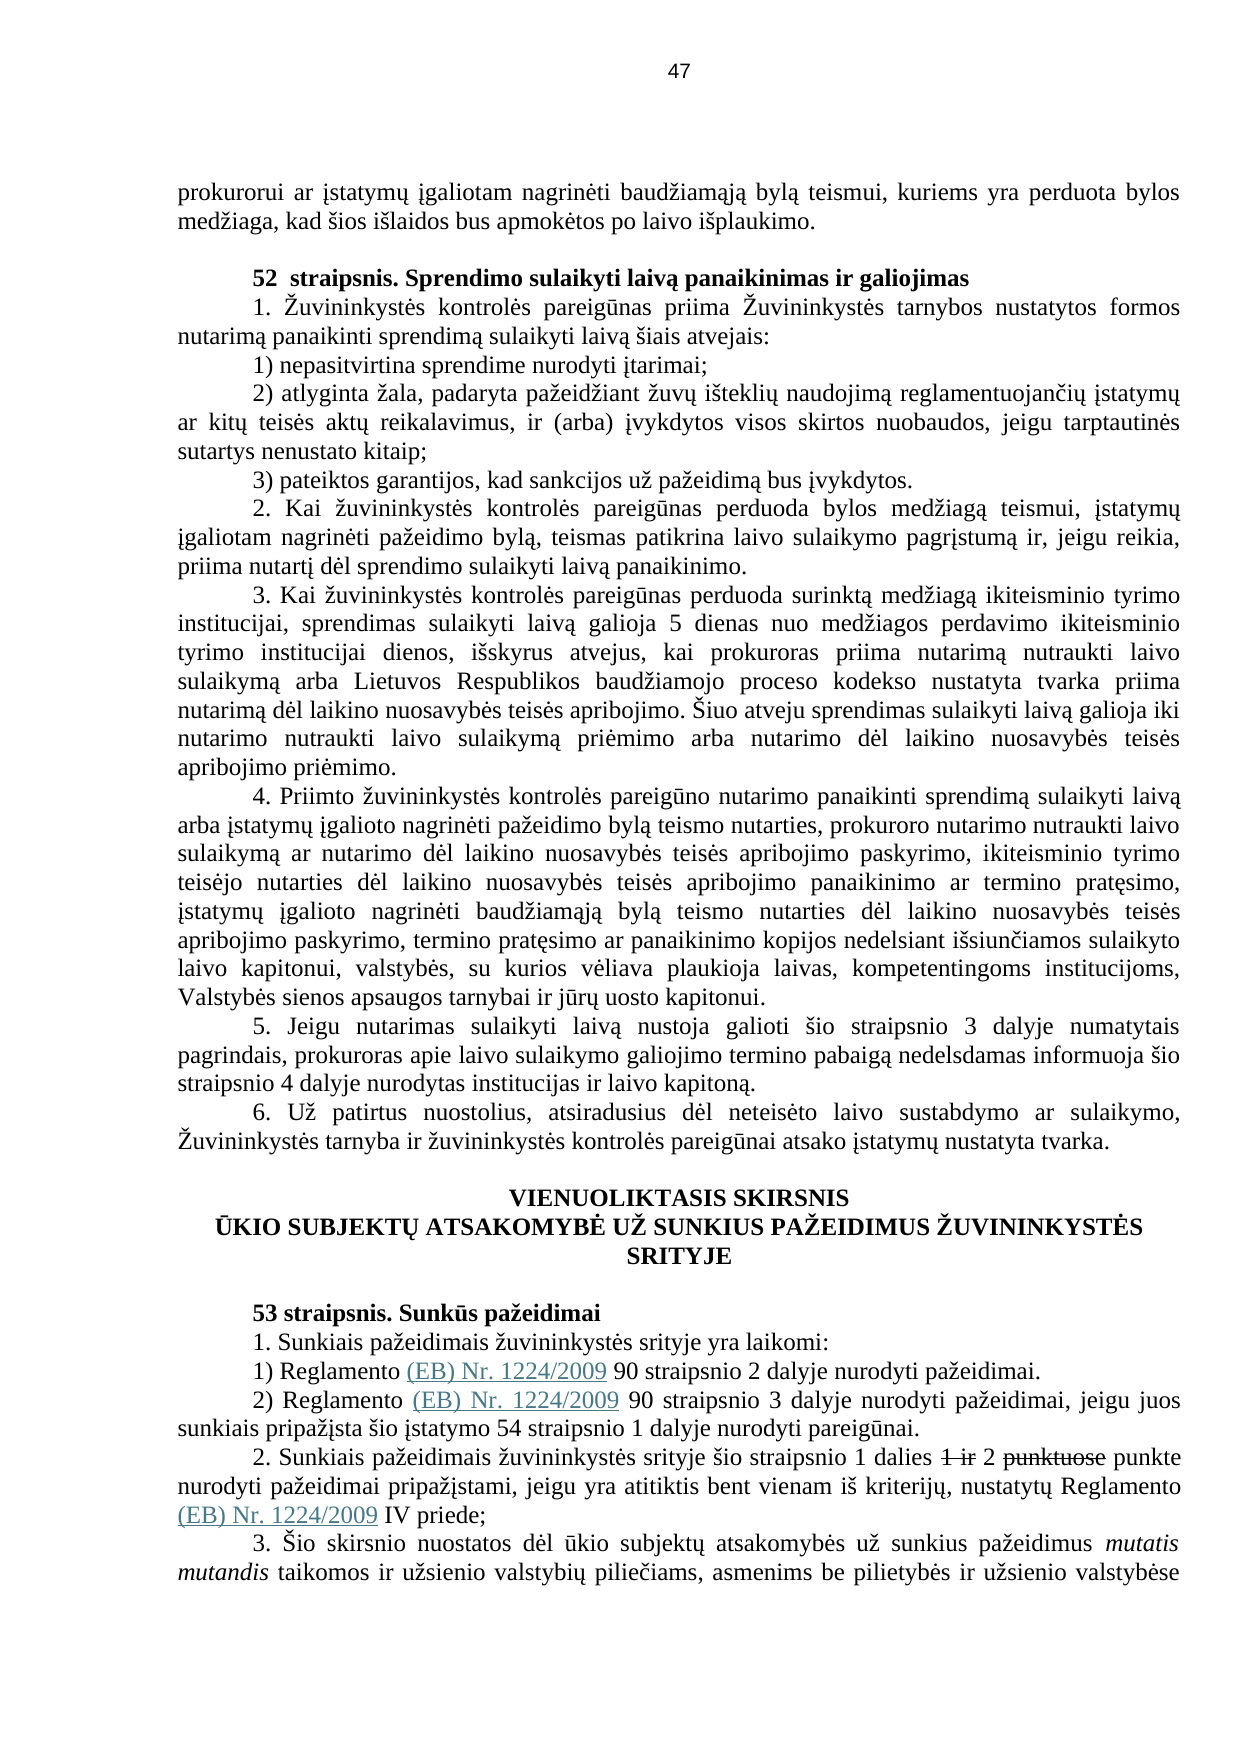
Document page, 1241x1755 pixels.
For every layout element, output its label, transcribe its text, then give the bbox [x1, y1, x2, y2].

text 6. Už patirtus nuostolius, atsiradusius dėl neteisėto laivo sustabdymo ar sulaikymo, Žuvininkystės tarnyba ir žuvininkystės kontrolės pareigūnai atsako įstatymų nustatyta tvarka. [177, 1097, 1181, 1155]
text prokurorui ar įstatymų įgaliotam nagrinėti baudžiamąją bylą teismui, kuriems yra perduota bylos medžiaga, kad šios išlaidos bus apmokėtos po laivo išplaukimo. [177, 177, 1181, 235]
text ŪKIO SUBJEKTŲ ATSAKOMYBĖ UŽ SUNKIUS PAŽEIDIMUS ŽUVININKYSTĖS SRITYJE [177, 1212, 1181, 1270]
text 2) Reglamento (EB) Nr. 1224/2009 90 straipsnio 3 dalyje nurodyti pažeidimai, jeigu juos sunkiais pripažįsta šio įstatymo 54 straipsnio 1 dalyje nurodyti pareigūnai. [177, 1385, 1181, 1442]
text 2. Kai žuvininkystės kontrolės pareigūnas perduoda bylos medžiagą teismui, įstatymų įgaliotam nagrinėti pažeidimo bylą, teismas patikrina laivo sulaikymo pagrįstumą ir, jeigu reikia, priima nutartį dėl sprendimo sulaikyti laivą panaikinimo. [177, 493, 1181, 580]
text 5. Jeigu nutarimas sulaikyti laivą nustoja galioti šio straipsnio 3 dalyje numatytais pagrindais, prokuroras apie laivo sulaikymo galiojimo termino pabaigą nedelsdamas informuoja šio straipsnio 4 dalyje nurodytas institucijas ir laivo kapitoną. [177, 1011, 1181, 1097]
text 53 straipsnis. Sunkūs pažeidimai [177, 1298, 1181, 1327]
text 2. Sunkiais pažeidimais žuvininkystės srityje šio straipsnio 1 dalies 1 ir 2 punktuose punkte nurodyti pažeidimai pripažįstami, jeigu yra atitiktis bent vienam iš kriterijų, nustatytų Reglamento (EB) Nr. 1224/2009 IV priede; [177, 1442, 1181, 1528]
text 1. Sunkiais pažeidimais žuvininkystės srityje yra laikomi: [177, 1327, 1181, 1356]
text 3. Šio skirsnio nuostatos dėl ūkio subjektų atsakomybės už sunkius pažeidimus mutatis mutandis taikomos ir užsienio valstybių piliečiams, asmenims be pilietybės ir užsienio valstybėse [177, 1528, 1181, 1586]
text 1) Reglamento (EB) Nr. 1224/2009 90 straipsnio 2 dalyje nurodyti pažeidimai. [177, 1356, 1181, 1385]
text 52 straipsnis. Sprendimo sulaikyti laivą panaikinimas ir galiojimas [177, 263, 1181, 292]
text 3) pateiktos garantijos, kad sankcijos už pažeidimą bus įvykdytos. [177, 465, 1181, 493]
text VIENUOLIKTASIS SKIRSNIS [177, 1183, 1181, 1212]
text 2) atlyginta žala, padaryta pažeidžiant žuvų išteklių naudojimą reglamentuojančių įstatymų ar kitų teisės aktų reikalavimus, ir (arba) įvykdytos visos skirtos nuobaudos, jeigu tarptautinės sutartys nenustato kitaip; [177, 378, 1181, 465]
text 3. Kai žuvininkystės kontrolės pareigūnas perduoda surinktą medžiagą ikiteisminio tyrimo institucijai, sprendimas sulaikyti laivą galioja 5 dienas nuo medžiagos perdavimo ikiteisminio tyrimo institucijai dienos, išskyrus atvejus, kai prokuroras priima nutarimą nutraukti laivo sulaikymą arba Lietuvos Respublikos baudžiamojo proceso kodekso nustatyta tvarka priima nutarimą dėl laikino nuosavybės teisės apribojimo. Šiuo atveju sprendimas sulaikyti laivą galioja iki nutarimo nutraukti laivo sulaikymą priėmimo arba nutarimo dėl laikino nuosavybės teisės apribojimo priėmimo. [177, 580, 1181, 781]
text 1) nepasitvirtina sprendime nurodyti įtarimai; [177, 350, 1181, 378]
text 4. Priimto žuvininkystės kontrolės pareigūno nutarimo panaikinti sprendimą sulaikyti laivą arba įstatymų įgalioto nagrinėti pažeidimo bylą teismo nutarties, prokuroro nutarimo nutraukti laivo sulaikymą ar nutarimo dėl laikino nuosavybės teisės apribojimo paskyrimo, ikiteisminio tyrimo teisėjo nutarties dėl laikino nuosavybės teisės apribojimo panaikinimo ar termino pratęsimo, įstatymų įgalioto nagrinėti baudžiamąją bylą teismo nutarties dėl laikino nuosavybės teisės apribojimo paskyrimo, termino pratęsimo ar panaikinimo kopijos nedelsiant išsiunčiamos sulaikyto laivo kapitonui, valstybės, su kurios vėliava plaukioja laivas, kompetentingoms institucijoms, Valstybės sienos apsaugos tarnybai ir jūrų uosto kapitonui. [177, 781, 1181, 1011]
text 1. Žuvininkystės kontrolės pareigūnas priima Žuvininkystės tarnybos nustatytos formos nutarimą panaikinti sprendimą sulaikyti laivą šiais atvejais: [177, 292, 1181, 350]
